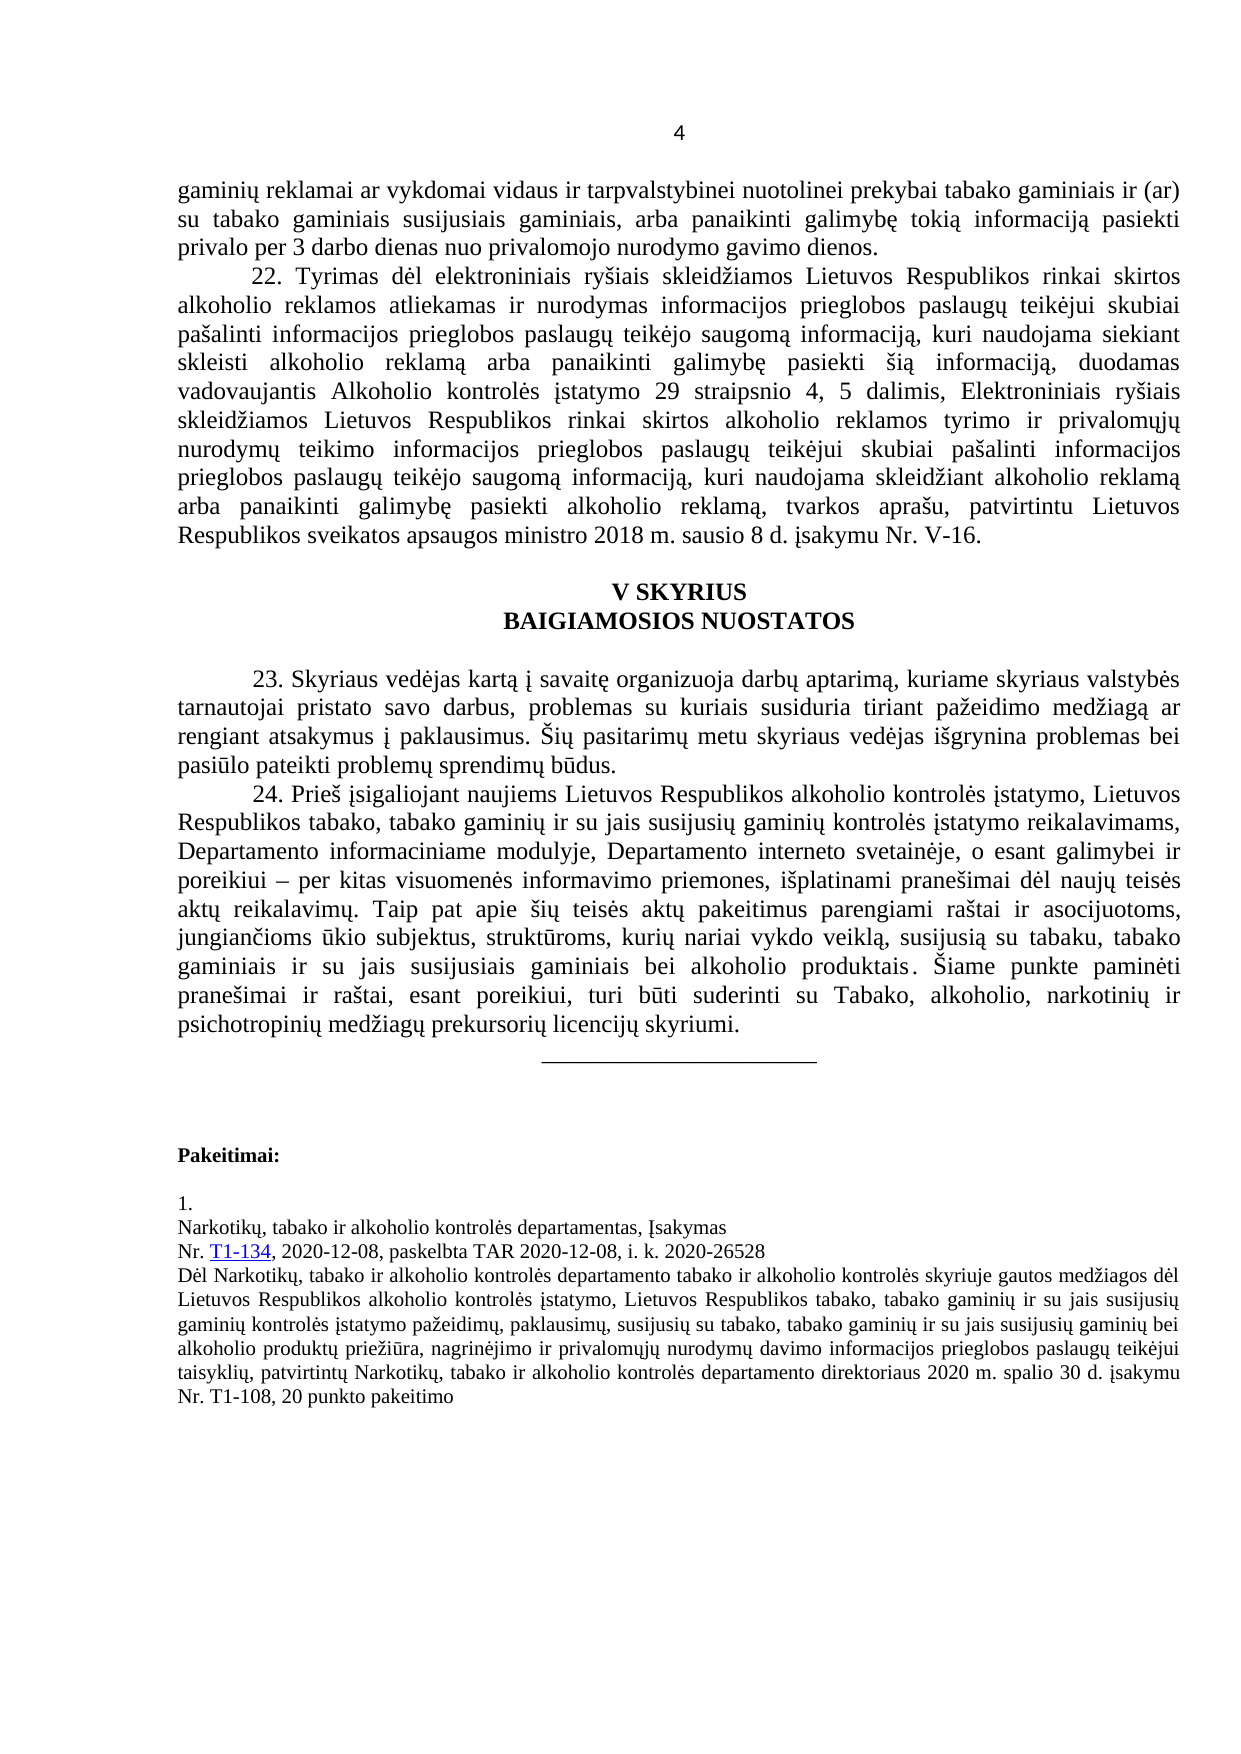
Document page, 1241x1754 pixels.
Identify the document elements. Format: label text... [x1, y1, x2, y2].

text Narkotikų, tabako ir alkoholio kontrolės departamentas, Įsakymas [177, 1215, 1181, 1239]
text 23. Skyriaus vedėjas kartą į savaitę organizuoja darbų aptarimą, kuriame skyriaus valstybės tarnautojai pristato savo darbus, problemas su kuriais susiduria tiriant pažeidimo medžiagą ar rengiant atsakymus į paklausimus. Šių pasitarimų metu skyriaus vedėjas išgrynina problemas bei pasiūlo pateikti problemų sprendimų būdus. [177, 664, 1181, 779]
text 1. [177, 1191, 1181, 1215]
text 24. Prieš įsigaliojant naujiems Lietuvos Respublikos alkoholio kontrolės įstatymo, Lietuvos Respublikos tabako, tabako gaminių ir su jais susijusių gaminių kontrolės įstatymo reikalavimams, Departamento informaciniame modulyje, Departamento interneto svetainėje, o esant galimybei ir poreikiui – per kitas visuomenės informavimo priemones, išplatinami pranešimai dėl naujų teisės aktų reikalavimų. Taip pat apie šių teisės aktų pakeitimus parengiami raštai ir asocijuotoms, jungiančioms ūkio subjektus, struktūroms, kurių nariai vykdo veiklą, susijusią su tabaku, tabako gaminiais ir su jais susijusiais gaminiais bei alkoholio produktais. Šiame punkte paminėti pranešimai ir raštai, esant poreikiui, turi būti suderinti su Tabako, alkoholio, narkotinių ir psichotropinių medžiagų prekursorių licencijų skyriumi. [177, 779, 1181, 1037]
text ______________________ [177, 1037, 1181, 1066]
text gaminių reklamai ar vykdomai vidaus ir tarpvalstybinei nuotolinei prekybai tabako gaminiais ir (ar) su tabako gaminiais susijusiais gaminiais, arba panaikinti galimybę tokią informaciją pasiekti privalo per 3 darbo dienas nuo privalomojo nurodymo gavimo dienos. [177, 175, 1181, 261]
text Nr. T1-134, 2020-12-08, paskelbta TAR 2020-12-08, i. k. 2020-26528 [177, 1239, 1181, 1263]
text Pakeitimai: [177, 1143, 1181, 1167]
text BAIGIAMOSIOS NUOSTATOS [177, 606, 1181, 635]
text Dėl Narkotikų, tabako ir alkoholio kontrolės departamento tabako ir alkoholio kontrolės skyriuje gautos medžiagos dėl Lietuvos Respublikos alkoholio kontrolės įstatymo, Lietuvos Respublikos tabako, tabako gaminių ir su jais susijusių gaminių kontrolės įstatymo pažeidimų, paklausimų, susijusių su tabako, tabako gaminių ir su jais susijusių gaminių bei alkoholio produktų priežiūra, nagrinėjimo ir privalomųjų nurodymų davimo informacijos prieglobos paslaugų teikėjui taisyklių, patvirtintų Narkotikų, tabako ir alkoholio kontrolės departamento direktoriaus 2020 m. spalio 30 d. įsakymu Nr. T1-108, 20 punkto pakeitimo [177, 1263, 1181, 1408]
text V SKYRIUS [177, 577, 1181, 606]
text 22. Tyrimas dėl elektroniniais ryšiais skleidžiamos Lietuvos Respublikos rinkai skirtos alkoholio reklamos atliekamas ir nurodymas informacijos prieglobos paslaugų teikėjui skubiai pašalinti informacijos prieglobos paslaugų teikėjo saugomą informaciją, kuri naudojama siekiant skleisti alkoholio reklamą arba panaikinti galimybę pasiekti šią informaciją, duodamas vadovaujantis Alkoholio kontrolės įstatymo 29 straipsnio 4, 5 dalimis, Elektroniniais ryšiais skleidžiamos Lietuvos Respublikos rinkai skirtos alkoholio reklamos tyrimo ir privalomųjų nurodymų teikimo informacijos prieglobos paslaugų teikėjui skubiai pašalinti informacijos prieglobos paslaugų teikėjo saugomą informaciją, kuri naudojama skleidžiant alkoholio reklamą arba panaikinti galimybę pasiekti alkoholio reklamą, tvarkos aprašu, patvirtintu Lietuvos Respublikos sveikatos apsaugos ministro 2018 m. sausio 8 d. įsakymu Nr. V-16. [177, 261, 1181, 549]
